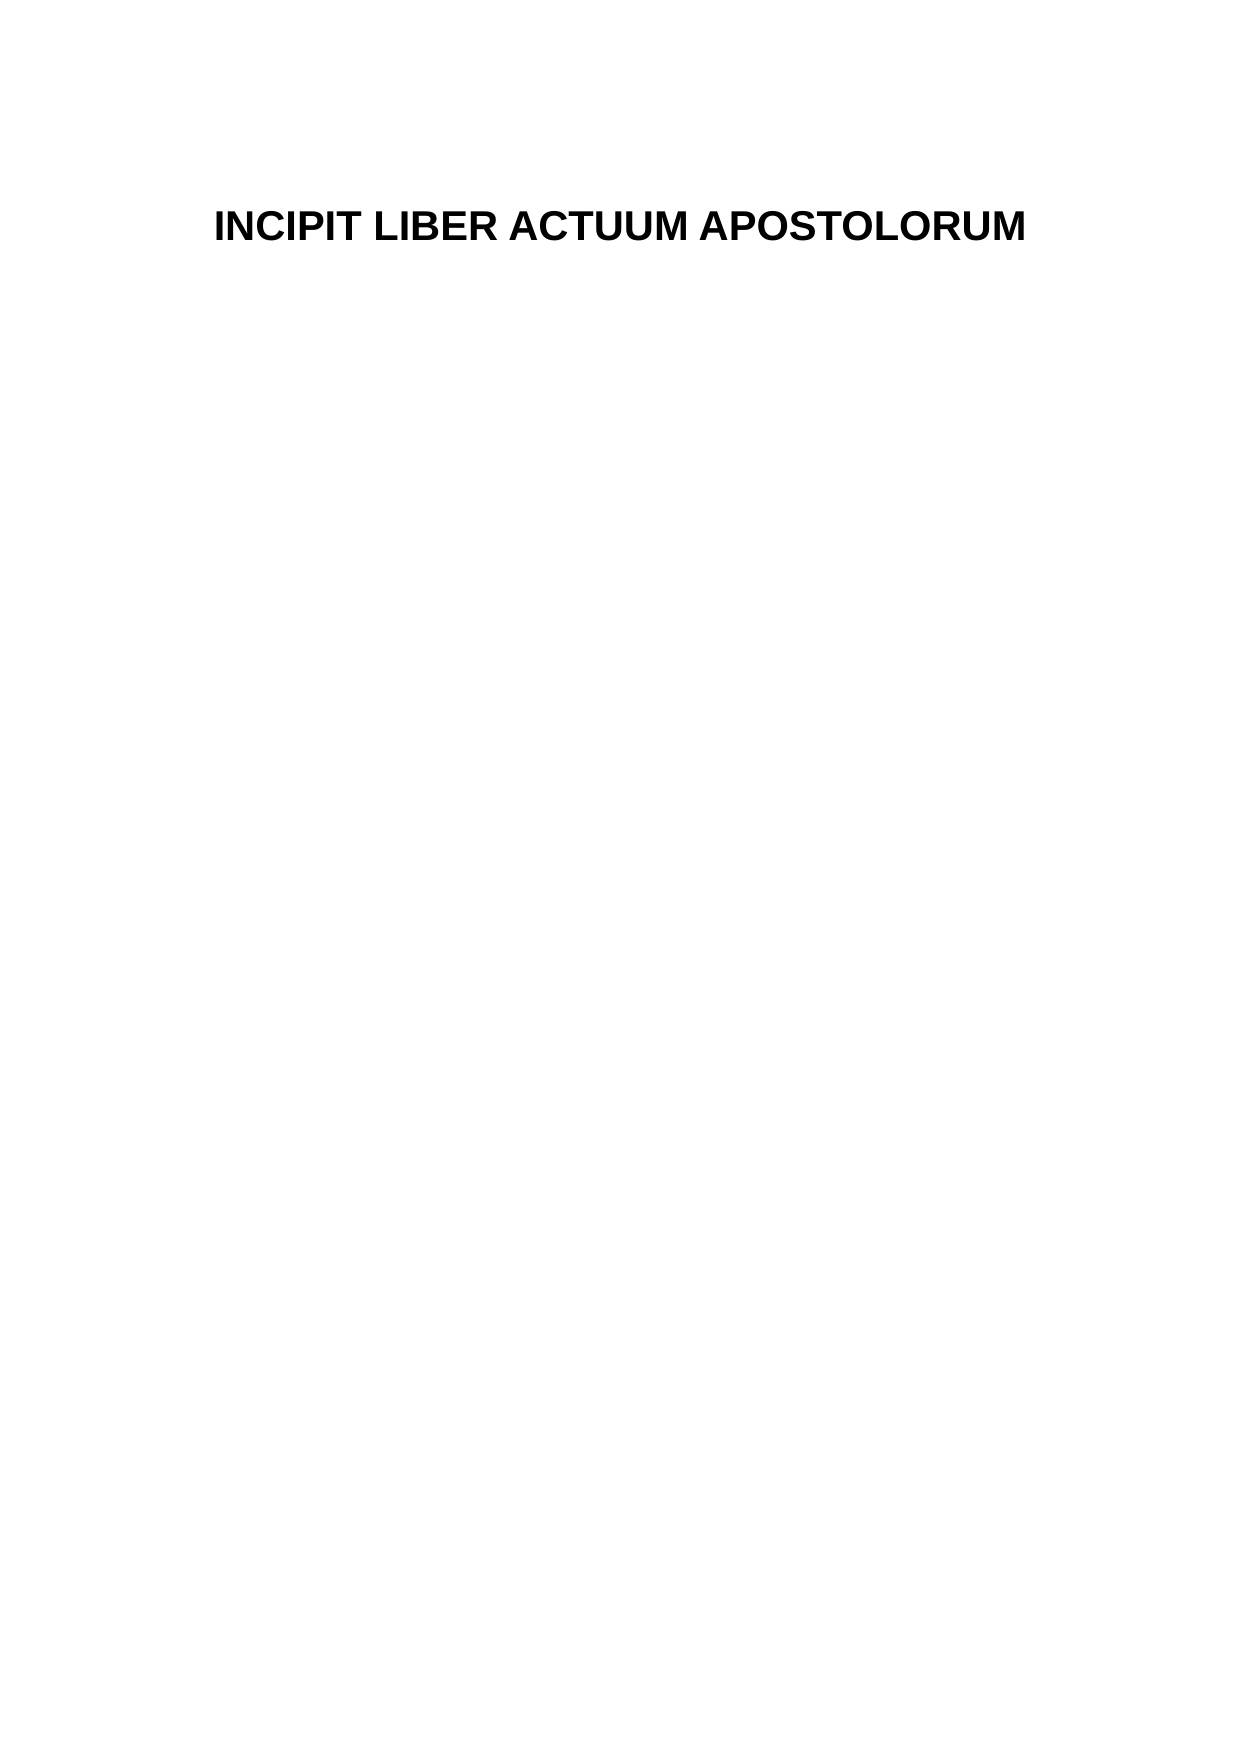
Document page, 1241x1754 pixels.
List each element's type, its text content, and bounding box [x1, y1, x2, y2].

title INCIPIT LIBER ACTUUM APOSTOLORUM [118, 201, 1122, 249]
